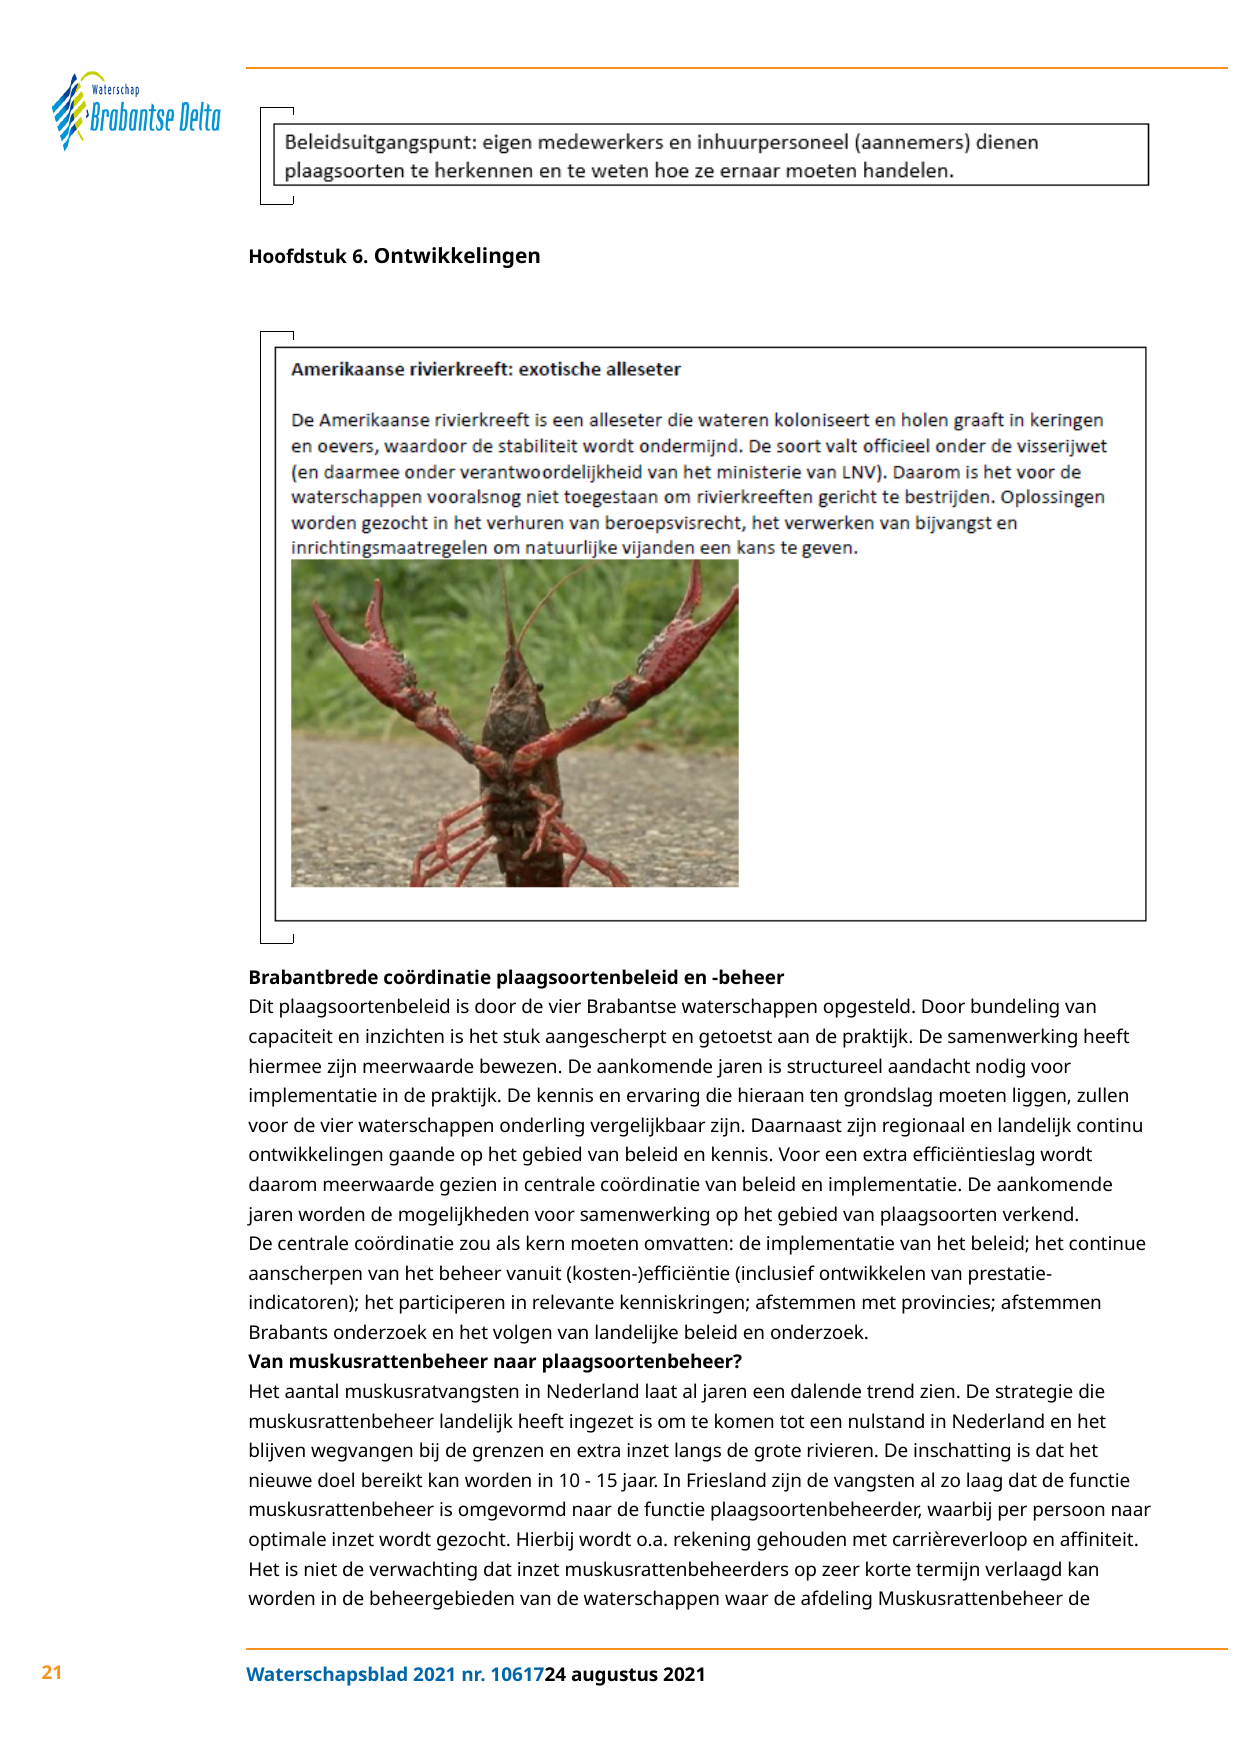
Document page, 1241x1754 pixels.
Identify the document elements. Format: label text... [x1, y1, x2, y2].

text Van muskusrattenbeheer naar plaagsoortenbeheer? [248, 1349, 1152, 1374]
text Brabantbrede coördinatie plaagsoortenbeleid en -beheer [248, 964, 1152, 990]
text Hoofdstuk 6. Ontwikkelingen [248, 242, 1152, 270]
picture [268, 115, 1155, 196]
picture [268, 340, 1155, 934]
text Het aantal muskusratvangsten in Nederland laat al jaren een dalende trend zien. De strategie die muskusrattenbeheer landelijk heeft ingezet is om te komen tot een nulstand in Nederland en het blijven wegvangen bij de grenzen en extra inzet langs de grote rivieren. De inschatting is dat het nieuwe doel bereikt kan worden in 10 - 15 jaar. In Friesland zijn de vangsten al zo laag dat de functie muskusrattenbeheer is omgevormd naar de functie plaagsoortenbeheerder, waarbij per persoon naar optimale inzet wordt gezocht. Hierbij wordt o.a. rekening gehouden met carrièreverloop en affiniteit. Het is niet de verwachting dat inzet muskusrattenbeheerders op zeer korte termijn verlaagd kan worden in de beheergebieden van de waterschappen waar de afdeling Muskusrattenbeheer de [248, 1378, 1152, 1611]
text Dit plaagsoortenbeleid is door de vier Brabantse waterschappen opgesteld. Door bundeling van capaciteit en inzichten is het stuk aangescherpt en getoetst aan de praktijk. De samenwerking heeft hiermee zijn meerwaarde bewezen. De aankomende jaren is structureel aandacht nodig voor implementatie in de praktijk. De kennis en ervaring die hieraan ten grondslag moeten liggen, zullen voor de vier waterschappen onderling vergelijkbaar zijn. Daarnaast zijn regionaal en landelijk continu ontwikkelingen gaande op het gebied van beleid en kennis. Voor een extra efficiëntieslag wordt daarom meerwaarde gezien in centrale coördinatie van beleid en implementatie. De aankomende jaren worden de mogelijkheden voor samenwerking op het gebied van plaagsoorten verkend. [248, 994, 1152, 1226]
text De centrale coördinatie zou als kern moeten omvatten: de implementatie van het beleid; het continue aanscherpen van het beheer vanuit (kosten-)efficiëntie (inclusief ontwikkelen van prestatie-indicatoren); het participeren in relevante kenniskringen; afstemmen met provincies; afstemmen Brabants onderzoek en het volgen van landelijke beleid en onderzoek. [248, 1230, 1152, 1345]
picture [41, 47, 231, 172]
